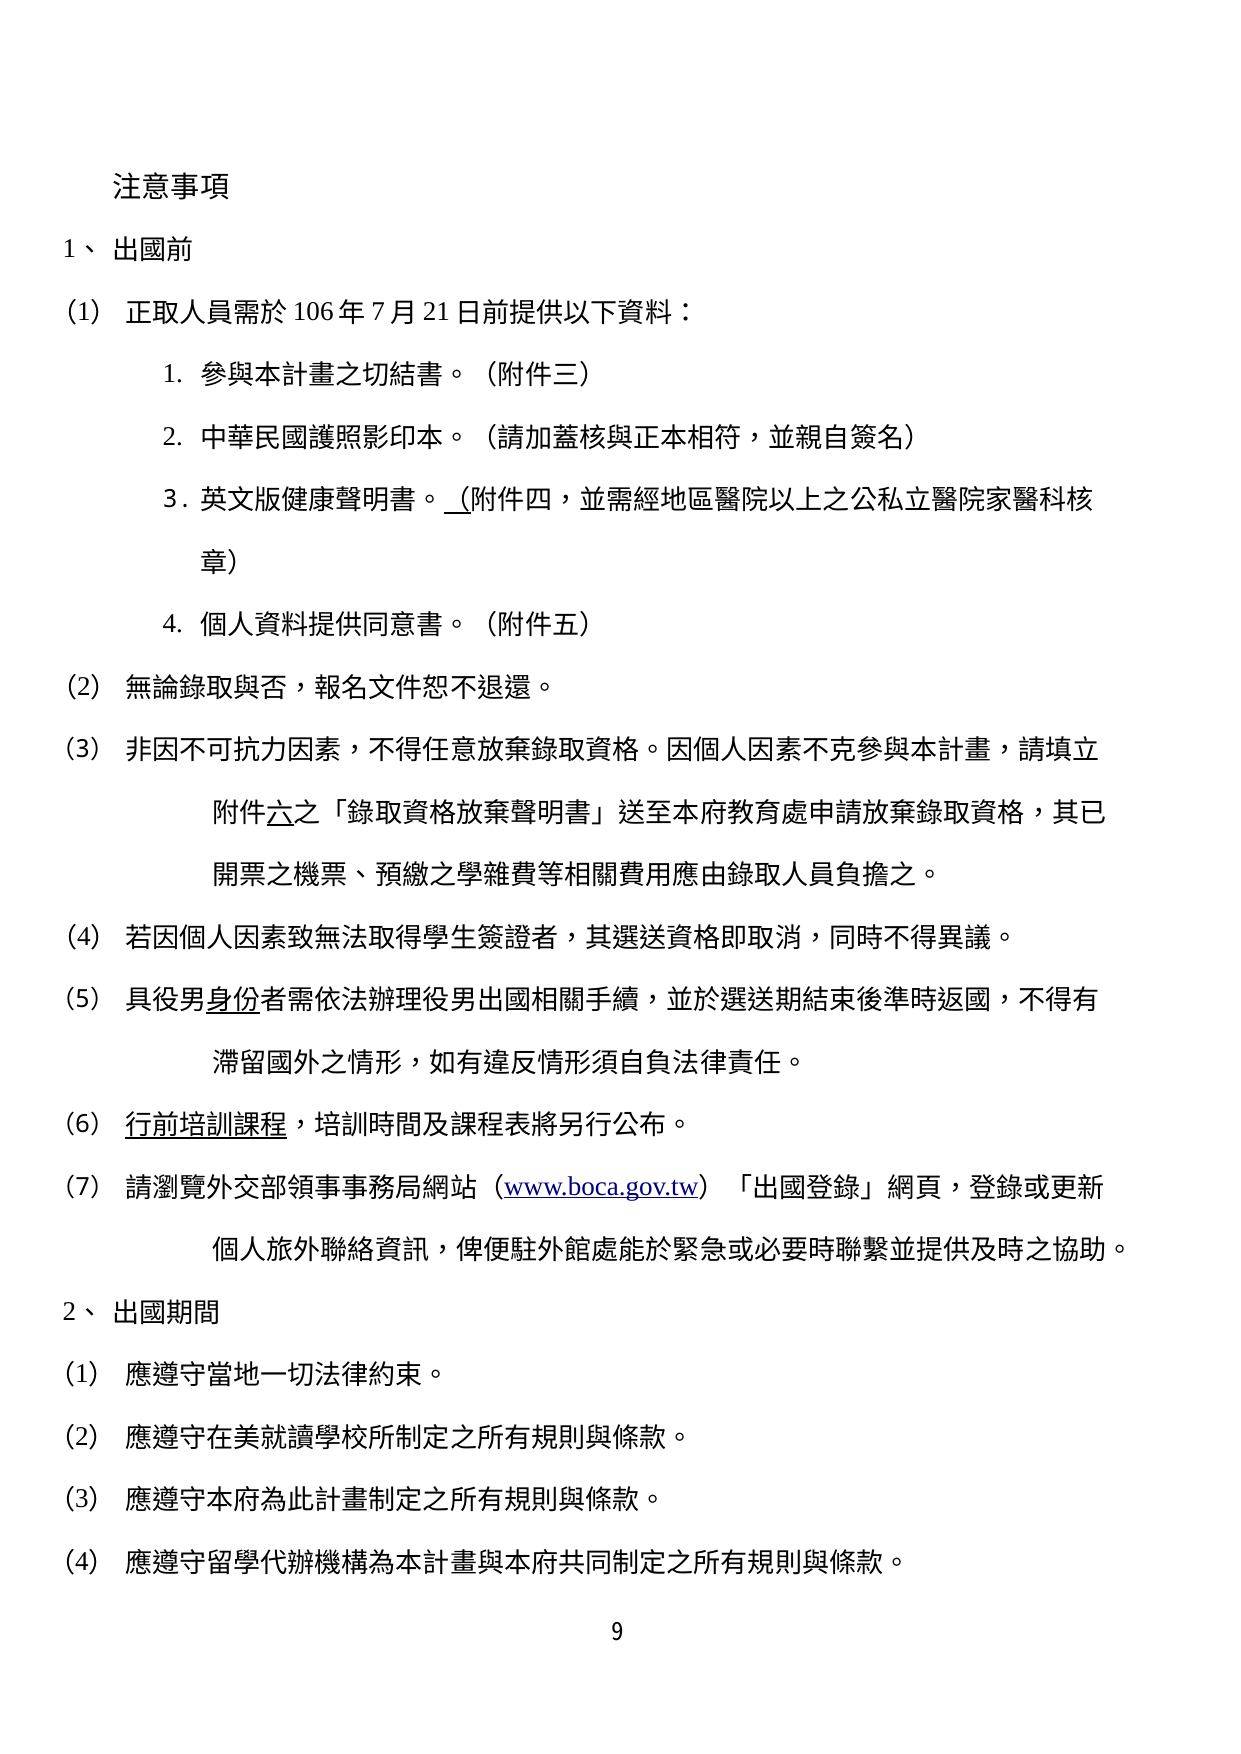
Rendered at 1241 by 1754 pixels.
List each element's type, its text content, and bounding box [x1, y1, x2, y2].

list 應遵守當地一切法律約束。 [48, 1331, 1122, 1393]
list 參與本計畫之切結書。（附件三） [162, 331, 1122, 393]
list 英文版健康聲明書。（附件四，並需經地區醫院以上之公私立醫院家醫科核章） [162, 456, 1122, 581]
list 應遵守留學代辦機構為本計畫與本府共同制定之所有規則與條款。 [48, 1518, 1122, 1581]
list 出國期間 [62, 1268, 1122, 1331]
list 非因不可抗力因素，不得任意放棄錄取資格。因個人因素不克參與本計畫，請填立附件六之「錄取資格放棄聲明書」送至本府教育處申請放棄錄取資格，其已開票之機票、預繳之學雜費等相關費用應由錄取人員負擔之。 [50, 706, 1122, 893]
list 正取人員需於106年7月21日前提供以下資料： [50, 268, 1122, 331]
text 注意事項 [112, 143, 1122, 206]
list 請瀏覽外交部領事事務局網站（www.boca.gov.tw）「出國登錄」網頁，登錄或更新個人旅外聯絡資訊，俾便駐外館處能於緊急或必要時聯繫並提供及時之協助。 [50, 1143, 1122, 1268]
list 應遵守在美就讀學校所制定之所有規則與條款。 [48, 1393, 1122, 1456]
list 出國前 [62, 206, 1122, 268]
list 中華民國護照影印本。（請加蓋核與正本相符，並親自簽名） [162, 393, 1122, 456]
list 具役男身份者需依法辦理役男出國相關手續，並於選送期結束後準時返國，不得有滯留國外之情形，如有違反情形須自負法律責任。 [50, 956, 1122, 1081]
list 行前培訓課程，培訓時間及課程表將另行公布。 [50, 1081, 1122, 1143]
list 若因個人因素致無法取得學生簽證者，其選送資格即取消，同時不得異議。 [50, 893, 1122, 956]
list 個人資料提供同意書。（附件五） [162, 581, 1122, 643]
list 無論錄取與否，報名文件恕不退還。 [50, 643, 1122, 706]
list 應遵守本府為此計畫制定之所有規則與條款。 [48, 1456, 1122, 1518]
